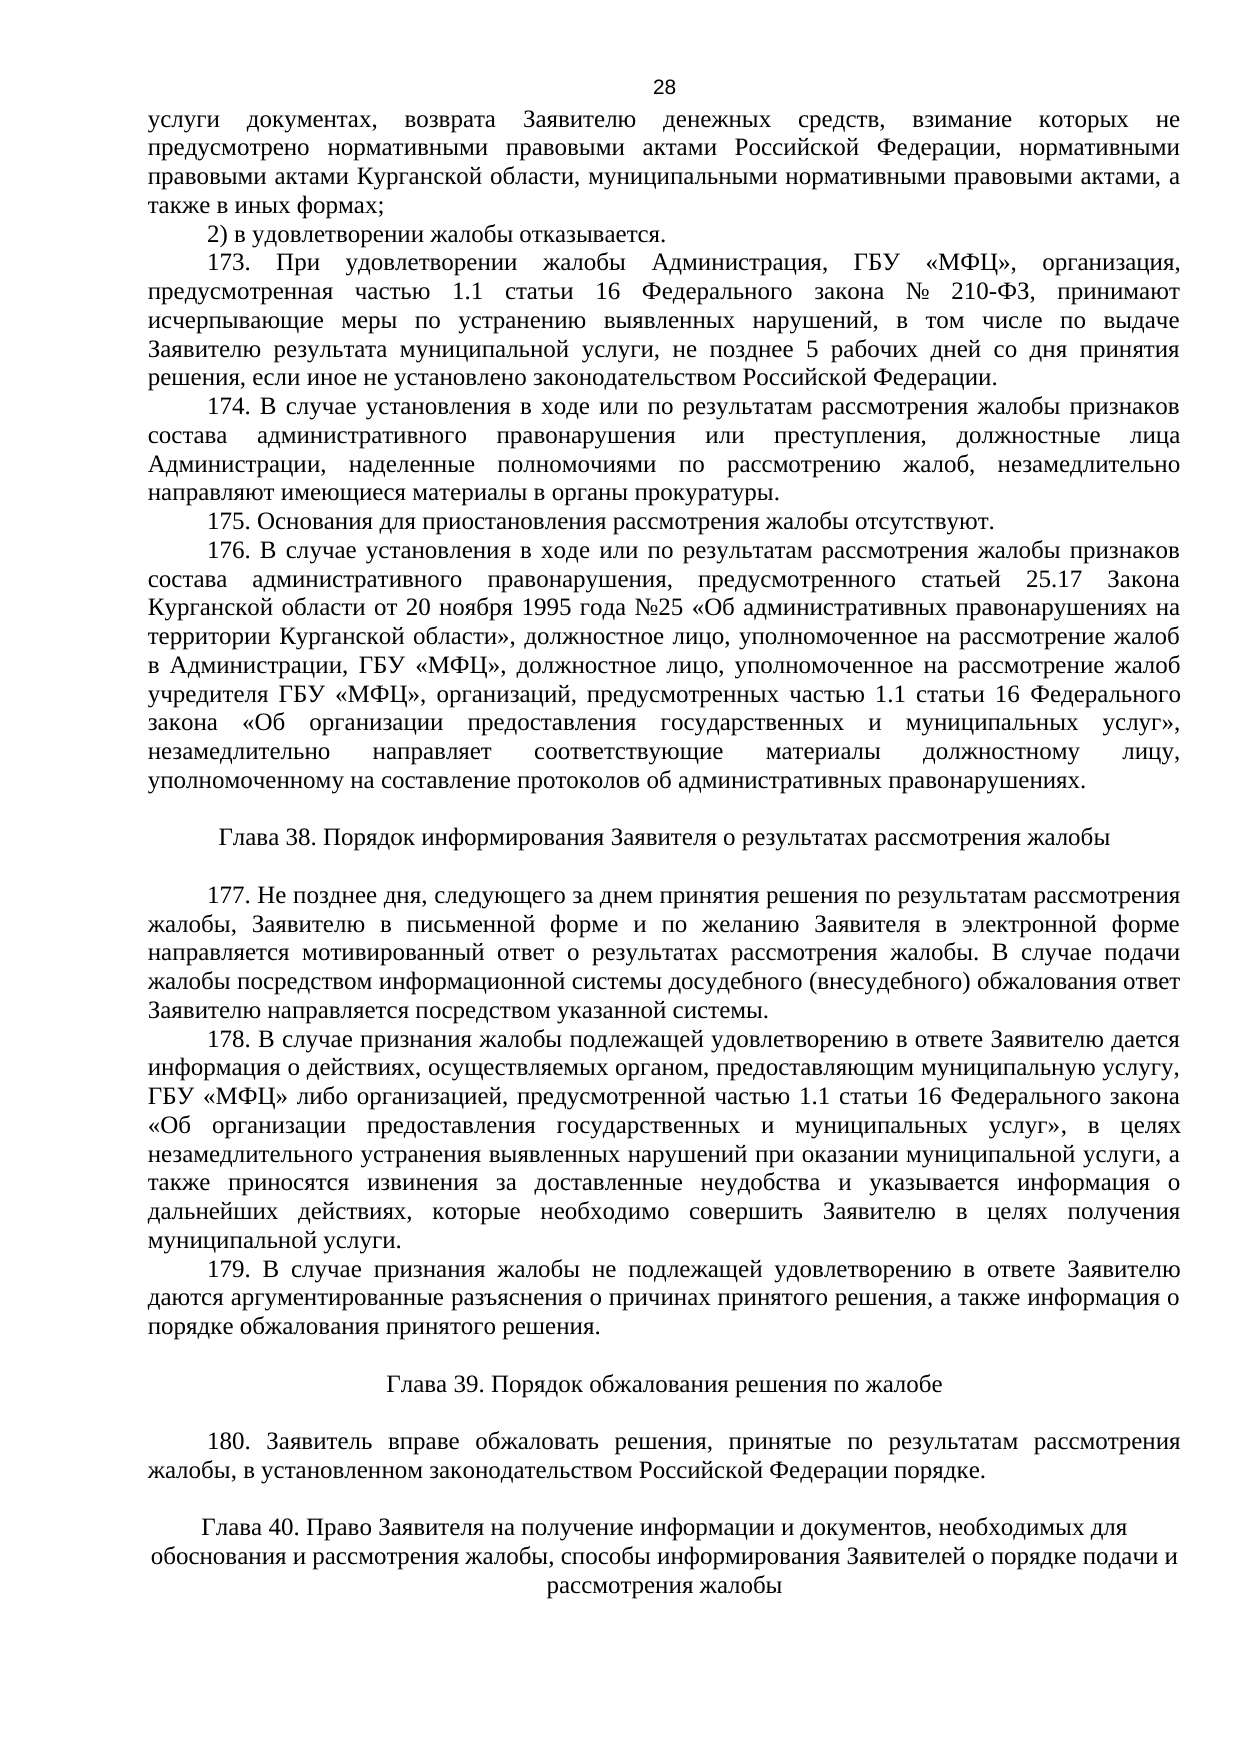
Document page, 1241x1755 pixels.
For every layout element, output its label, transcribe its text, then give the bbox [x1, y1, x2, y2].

text 177. Не позднее дня, следующего за днем принятия решения по результатам рассмотрения жалобы, Заявителю в письменной форме и по желанию Заявителя в электронной форме направляется мотивированный ответ о результатах рассмотрения жалобы. В случае подачи жалобы посредством информационной системы досудебного (внесудебного) обжалования ответ Заявителю направляется посредством указанной системы. [148, 880, 1181, 1024]
text 174. В случае установления в ходе или по результатам рассмотрения жалобы признаков состава административного правонарушения или преступления, должностные лица Администрации, наделенные полномочиями по рассмотрению жалоб, незамедлительно направляют имеющиеся материалы в органы прокуратуры. [148, 391, 1181, 506]
text Глава 40. Право Заявителя на получение информации и документов, необходимых для обоснования и рассмотрения жалобы, способы информирования Заявителей о порядке подачи и рассмотрения жалобы [148, 1512, 1181, 1599]
text 180. Заявитель вправе обжаловать решения, принятые по результатам рассмотрения жалобы, в установленном законодательством Российской Федерации порядке. [148, 1426, 1181, 1484]
text 178. В случае признания жалобы подлежащей удовлетворению в ответе Заявителю дается информация о действиях, осуществляемых органом, предоставляющим муниципальную услугу, ГБУ «МФЦ» либо организацией, предусмотренной частью 1.1 статьи 16 Федерального закона «Об организации предоставления государственных и муниципальных услуг», в целях незамедлительного устранения выявленных нарушений при оказании муниципальной услуги, а также приносятся извинения за доставленные неудобства и указывается информация о дальнейших действиях, которые необходимо совершить Заявителю в целях получения муниципальной услуги. [148, 1024, 1181, 1254]
text 173. При удовлетворении жалобы Администрация, ГБУ «МФЦ», организация, предусмотренная частью 1.1 статьи 16 Федерального закона № 210-ФЗ, принимают исчерпывающие меры по устранению выявленных нарушений, в том числе по выдаче Заявителю результата муниципальной услуги, не позднее 5 рабочих дней со дня принятия решения, если иное не установлено законодательством Российской Федерации. [148, 247, 1181, 391]
text 2) в удовлетворении жалобы отказывается. [148, 219, 1181, 247]
text 179. В случае признания жалобы не подлежащей удовлетворению в ответе Заявителю даются аргументированные разъяснения о причинах принятого решения, а также информация о порядке обжалования принятого решения. [148, 1254, 1181, 1340]
text Глава 38. Порядок информирования Заявителя о результатах рассмотрения жалобы [148, 822, 1181, 851]
text 176. В случае установления в ходе или по результатам рассмотрения жалобы признаков состава административного правонарушения, предусмотренного статьей 25.17 Закона Курганской области от 20 ноября 1995 года №25 «Об административных правонарушениях на территории Курганской области», должностное лицо, уполномоченное на рассмотрение жалоб в Администрации, ГБУ «МФЦ», должностное лицо, уполномоченное на рассмотрение жалоб учредителя ГБУ «МФЦ», организаций, предусмотренных частью 1.1 статьи 16 Федерального закона «Об организации предоставления государственных и муниципальных услуг», незамедлительно направляет соответствующие материалы должностному лицу, уполномоченному на составление протоколов об административных правонарушениях. [148, 535, 1181, 794]
text Глава 39. Порядок обжалования решения по жалобе [148, 1369, 1181, 1397]
text услуги документах, возврата Заявителю денежных средств, взимание которых не предусмотрено нормативными правовыми актами Российской Федерации, нормативными правовыми актами Курганской области, муниципальными нормативными правовыми актами, а также в иных формах; [148, 104, 1181, 219]
text 175. Основания для приостановления рассмотрения жалобы отсутствуют. [148, 506, 1181, 535]
